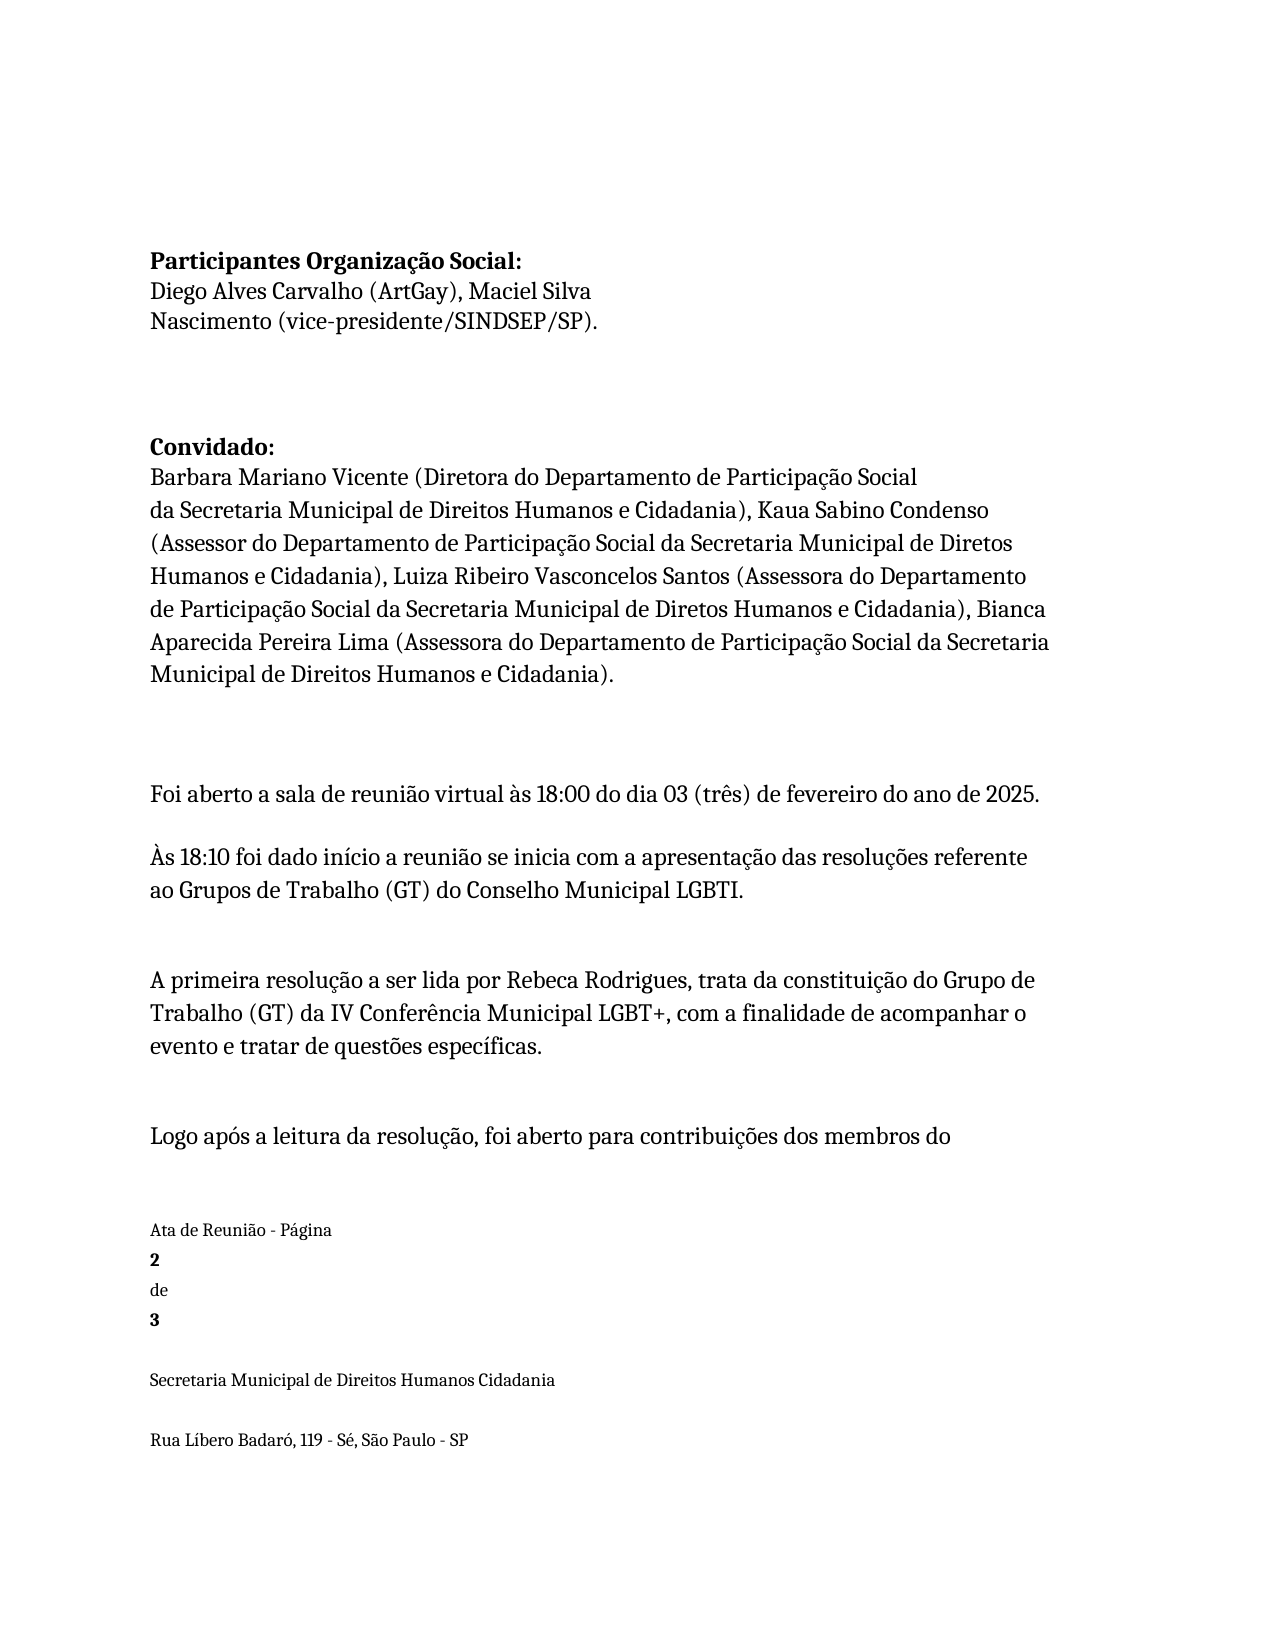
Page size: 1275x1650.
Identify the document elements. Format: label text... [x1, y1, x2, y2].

text Logo após a leitura da resolução, foi aberto para contribuições dos membros do [150, 1121, 1125, 1151]
text Convidado: [150, 432, 1125, 462]
text de [150, 1271, 1125, 1301]
text Barbara Mariano Vicente (Diretora do Departamento de Participação Social [150, 462, 1125, 492]
text Nascimento (vice-presidente/SINDSEP/SP). [150, 306, 1125, 336]
text Aparecida Pereira Lima (Assessora do Departamento de Participação Social da Secretaria Municipal de Direitos Humanos e Cidadania). [150, 623, 1125, 689]
text da Secretaria Municipal de Direitos Humanos e Cidadania), Kaua Sabino Condenso (Assessor do Departamento de Participação Social da Secretaria Municipal de Diretos [150, 492, 1125, 557]
text 3 [150, 1301, 1125, 1331]
text Humanos e Cidadania), Luiza Ribeiro Vasconcelos Santos (Assessora do Departamento de Participação Social da Secretaria Municipal de Diretos Humanos e Cidadania), Bianca [150, 557, 1125, 623]
text Secretaria Municipal de Direitos Humanos Cidadania [150, 1361, 1125, 1391]
text 2 [150, 1241, 1125, 1271]
text A primeira resolução a ser lida por Rebeca Rodrigues, trata da constituição do Grupo de [150, 965, 1125, 995]
text Diego Alves Carvalho (ArtGay), Maciel Silva [150, 276, 1125, 306]
text Rua Líbero Badaró, 119 - Sé, São Paulo - SP [150, 1421, 1125, 1451]
text Trabalho (GT) da IV Conferência Municipal LGBT+, com a finalidade de acompanhar o evento e tratar de questões específicas. [150, 995, 1125, 1061]
text Ata de Reunião - Página [150, 1211, 1125, 1241]
text Foi aberto a sala de reunião virtual às 18:00 do dia 03 (três) de fevereiro do ano de 2025. [150, 779, 1125, 809]
text Às 18:10 foi dado início a reunião se inicia com a apresentação das resoluções referente ao Grupos de Trabalho (GT) do Conselho Municipal LGBTI. [150, 839, 1125, 905]
text Participantes Organização Social: [150, 246, 1125, 276]
